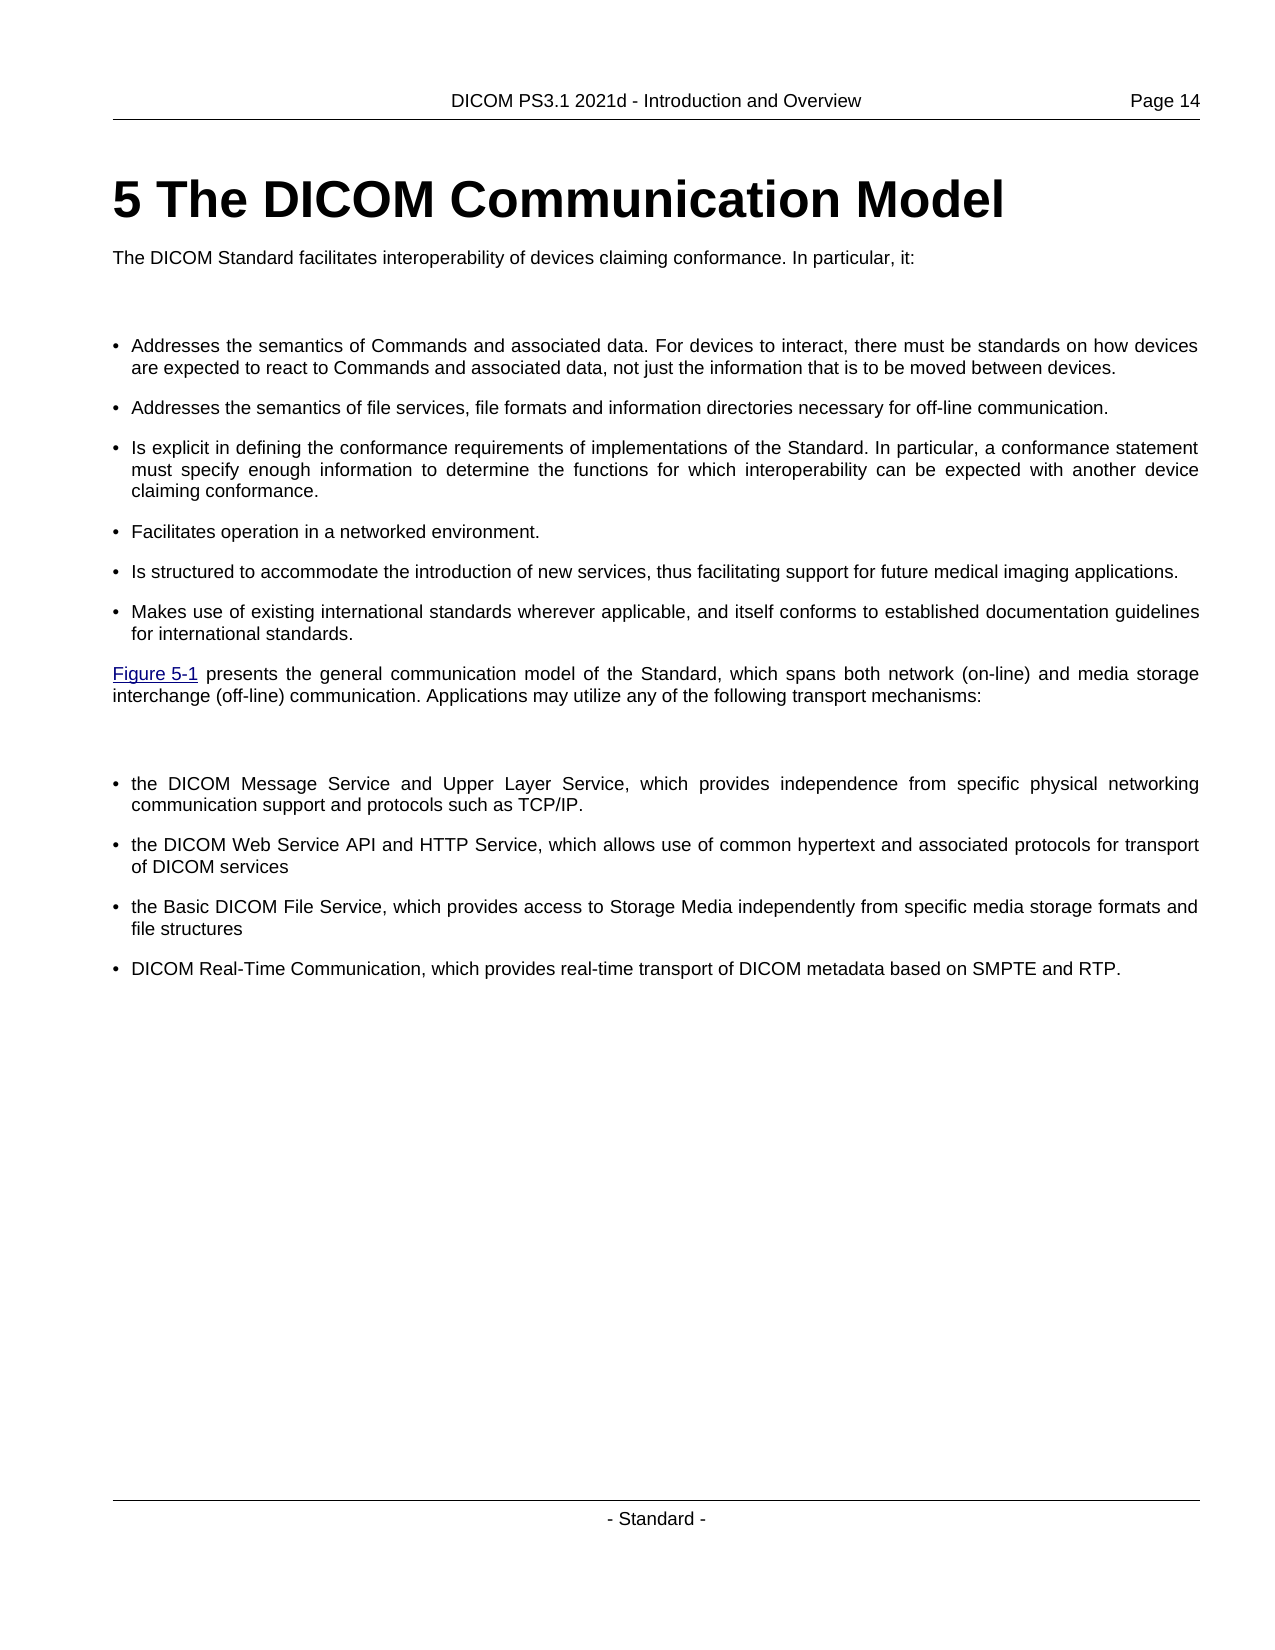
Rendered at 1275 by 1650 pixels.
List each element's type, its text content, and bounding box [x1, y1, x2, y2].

text • the Basic DICOM File Service, which provides access to Storage Media independently from specific media storage formats and file structures [112, 896, 1200, 939]
text • Addresses the semantics of file services, file formats and information directories necessary for off-line communication. [112, 397, 1200, 418]
text Figure 5-1 presents the general communication model of the Standard, which spans both network (on-line) and media storage interchange (off-line) communication. Applications may utilize any of the following transport mechanisms: [112, 663, 1200, 706]
text • the DICOM Message Service and Upper Layer Service, which provides independence from specific physical networking communication support and protocols such as TCP/IP. [112, 772, 1200, 816]
text • Makes use of existing international standards wherever applicable, and itself conforms to established documentation guidelines for international standards. [112, 601, 1200, 644]
text • Is structured to accommodate the introduction of new services, thus facilitating support for future medical imaging applications. [112, 561, 1200, 582]
text • Facilitates operation in a networked environment. [112, 521, 1200, 542]
text • Addresses the semantics of Commands and associated data. For devices to interact, there must be standards on how devices are expected to react to Commands and associated data, not just the information that is to be moved between devices. [112, 335, 1200, 378]
text • the DICOM Web Service API and HTTP Service, which allows use of common hypertext and associated protocols for transport of DICOM services [112, 834, 1200, 877]
text 5 The DICOM Communication Model [112, 169, 1200, 228]
text The DICOM Standard facilitates interoperability of devices claiming conformance. In particular, it: [112, 247, 1200, 269]
text • Is explicit in defining the conformance requirements of implementations of the Standard. In particular, a conformance statement must specify enough information to determine the functions for which interoperability can be expected with another device claiming conformance. [112, 437, 1200, 502]
text • DICOM Real-Time Communication, which provides real-time transport of DICOM metadata based on SMPTE and RTP. [112, 958, 1200, 979]
